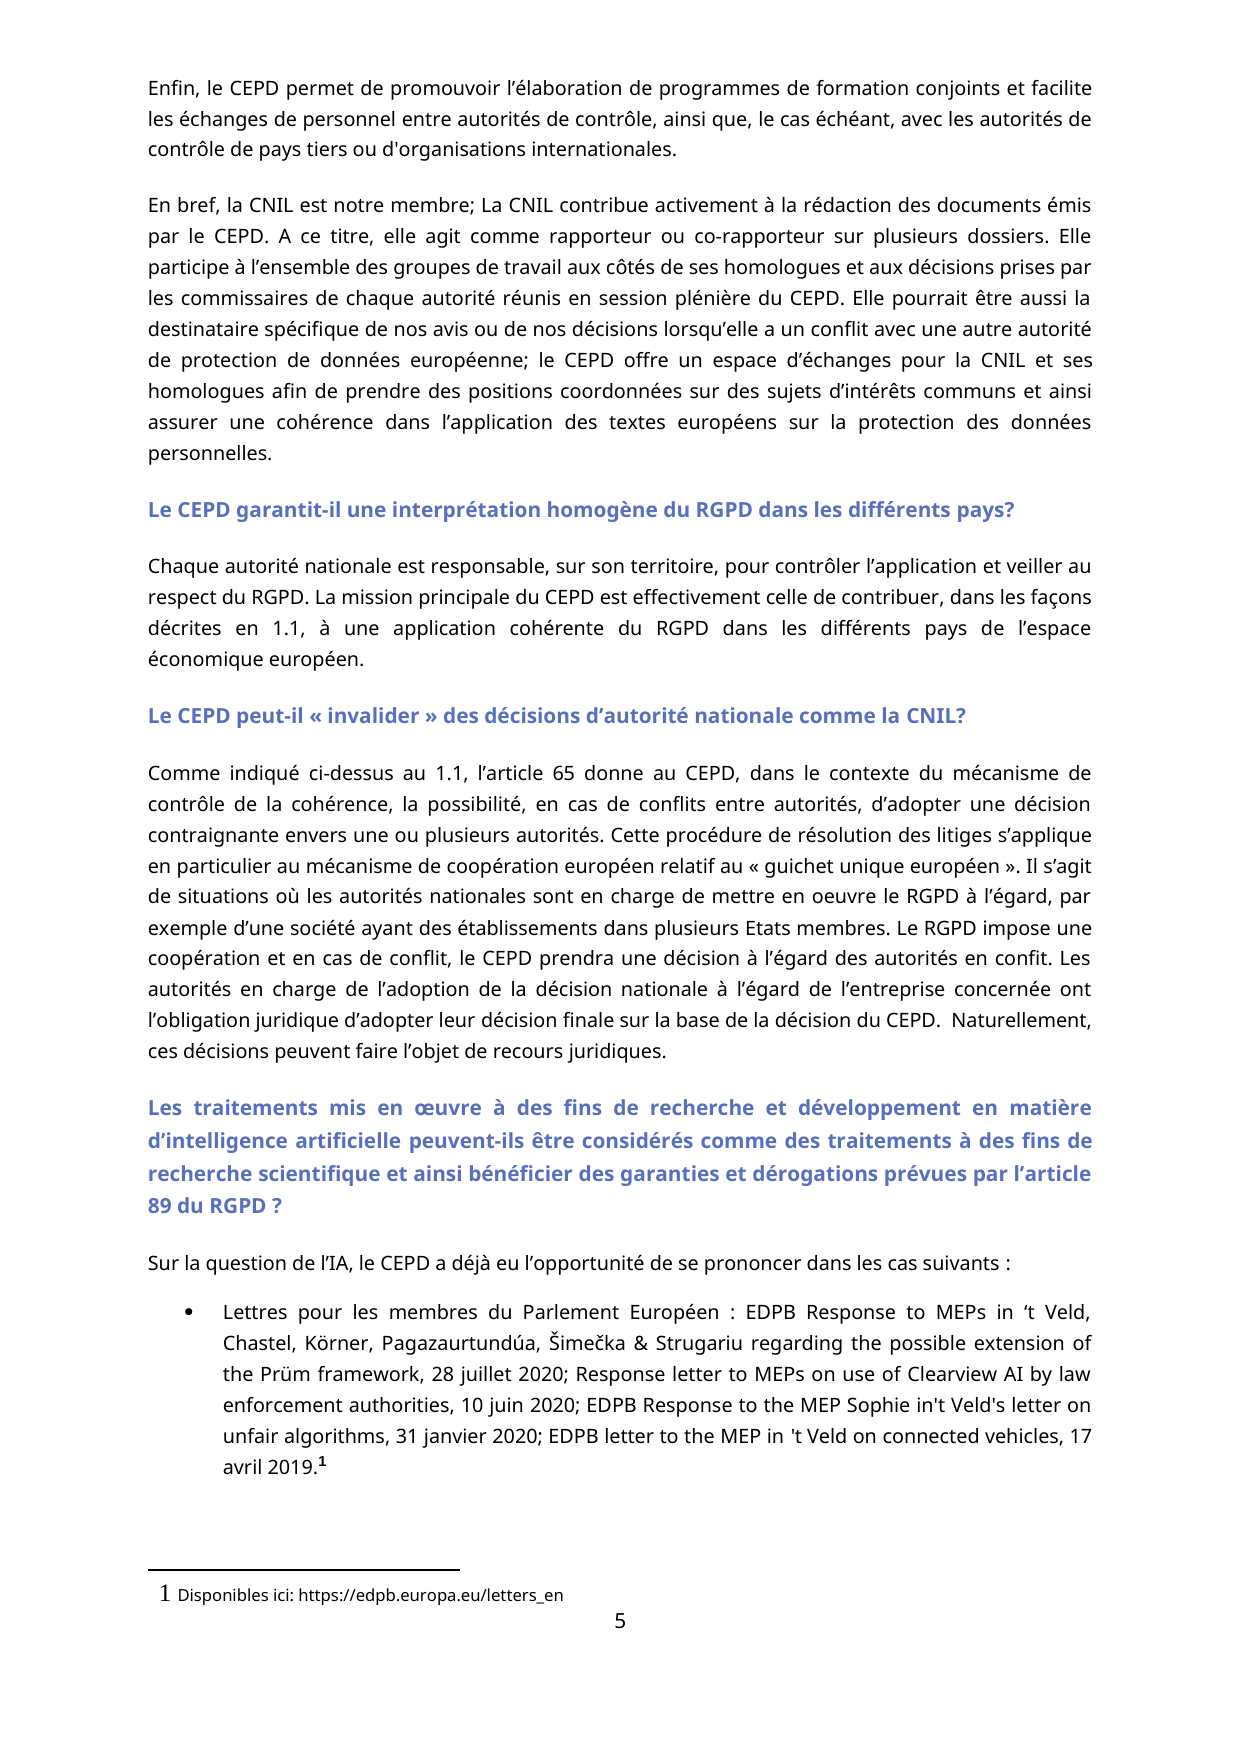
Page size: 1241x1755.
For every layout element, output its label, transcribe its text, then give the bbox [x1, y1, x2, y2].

text Comme indiqué ci-dessus au 1.1, l’article 65 donne au CEPD, dans le contexte du mécanisme de contrôle de la cohérence, la possibilité, en cas de conflits entre autorités, d’adopter une décision contraignante envers une ou plusieurs autorités. Cette procédure de résolution des litiges s’applique en particulier au mécanisme de coopération européen relatif au « guichet unique européen ». Il s’agit de situations où les autorités nationales sont en charge de mettre en oeuvre le RGPD à l’égard, par exemple d’une société ayant des établissements dans plusieurs Etats membres. Le RGPD impose une coopération et en cas de conflit, le CEPD prendra une décision à l’égard des autorités en confit. Les autorités en charge de l’adoption de la décision nationale à l’égard de l’entreprise concernée ont l’obligation juridique d’adopter leur décision finale sur la base de la décision du CEPD. Naturellement, ces décisions peuvent faire l’objet de recours juridiques. [148, 759, 1093, 1064]
text Chaque autorité nationale est responsable, sur son territoire, pour contrôler l’application et veiller au respect du RGPD. La mission principale du CEPD est effectivement celle de contribuer, dans les façons décrites en 1.1, à une application cohérente du RGPD dans les différents pays de l’espace économique européen. [148, 553, 1093, 672]
text En bref, la CNIL est notre membre; La CNIL contribue activement à la rédaction des documents émis par le CEPD. A ce titre, elle agit comme rapporteur ou co-rapporteur sur plusieurs dossiers. Elle participe à l’ensemble des groupes de travail aux côtés de ses homologues et aux décisions prises par les commissaires de chaque autorité réunis en session plénière du CEPD. Elle pourrait être aussi la destinataire spécifique de nos avis ou de nos décisions lorsqu’elle a un conflit avec une autre autorité de protection de données européenne; le CEPD offre un espace d’échanges pour la CNIL et ses homologues afin de prendre des positions coordonnées sur des sujets d’intérêts communs et ainsi assurer une cohérence dans l’application des textes européens sur la protection des données personnelles. [148, 192, 1093, 466]
text Sur la question de l’IA, le CEPD a déjà eu l’opportunité de se prononcer dans les cas suivants : [148, 1249, 1093, 1276]
text Les traitements mis en œuvre à des fins de recherche et développement en matière d’intelligence artificielle peuvent-ils être considérés comme des traitements à des fins de recherche scientifique et ainsi bénéficier des garanties et dérogations prévues par l’article 89 du RGPD ? [148, 1093, 1093, 1220]
list Lettres pour les membres du Parlement Européen : EDPB Response to MEPs in ‘t Veld, Chastel, Körner, Pagazaurtundúa, Šimečka & Strugariu regarding the possible extension of the Prüm framework, 28 juillet 2020; Response letter to MEPs on use of Clearview AI by law enforcement authorities, 10 juin 2020; EDPB Response to the MEP Sophie in't Veld's letter on unfair algorithms, 31 janvier 2020; EDPB letter to the MEP in 't Veld on connected vehicles, 17 avril 2019. [185, 1298, 1093, 1481]
text Enfin, le CEPD permet de promouvoir l’élaboration de programmes de formation conjoints et facilite les échanges de personnel entre autorités de contrôle, ainsi que, le cas échéant, avec les autorités de contrôle de pays tiers ou d'organisations internationales. [148, 74, 1093, 163]
text Le CEPD peut-il « invalider » des décisions d’autorité nationale comme la CNIL? [148, 701, 1093, 730]
list Disponibles ici: https://edpb.europa.eu/letters_en [158, 1578, 1093, 1606]
text Le CEPD garantit-il une interprétation homogène du RGPD dans les différents pays? [148, 495, 1093, 523]
